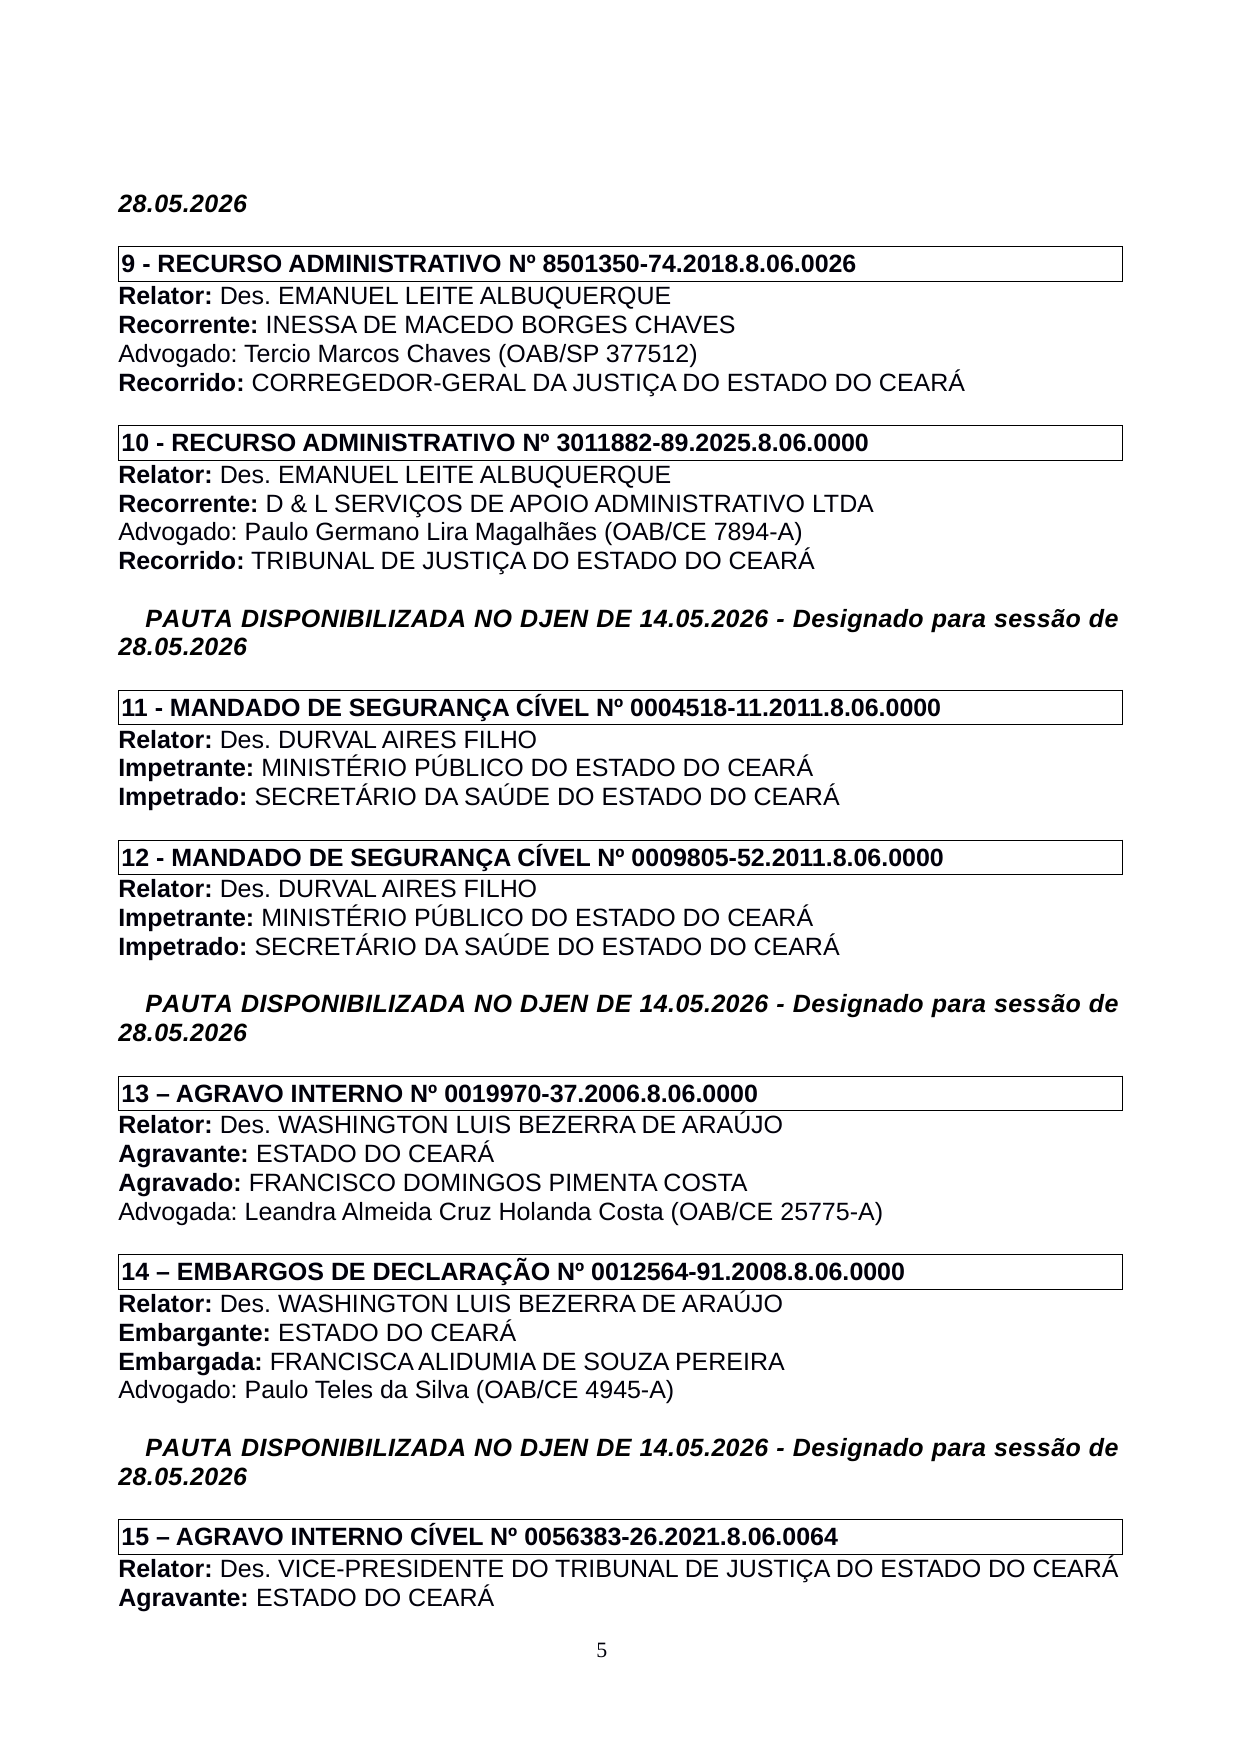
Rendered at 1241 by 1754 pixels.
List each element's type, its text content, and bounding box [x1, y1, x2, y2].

text Embargada: FRANCISCA ALIDUMIA DE SOUZA PEREIRA [118, 1346, 1122, 1375]
text Agravante: ESTADO DO CEARÁ [118, 1139, 1122, 1168]
text Relator: Des. VICE-PRESIDENTE DO TRIBUNAL DE JUSTIÇA DO ESTADO DO CEARÁ [118, 1555, 1122, 1582]
text Relator: Des. WASHINGTON LUIS BEZERRA DE ARAÚJO [118, 1111, 1122, 1139]
text  PAUTA DISPONIBILIZADA NO DJEN DE 14.05.2026 - Designado para sessão de 28.05.2026 [118, 603, 1122, 661]
text 28.05.2026 [118, 189, 1122, 218]
text Relator: Des. WASHINGTON LUIS BEZERRA DE ARAÚJO [118, 1290, 1122, 1318]
text Relator: Des. DURVAL AIRES FILHO [118, 725, 1122, 753]
text 12 - MANDADO DE SEGURANÇA CÍVEL Nº 0009805-52.2011.8.06.0000 [119, 841, 1122, 874]
text Impetrado: SECRETÁRIO DA SAÚDE DO ESTADO DO CEARÁ [118, 782, 1122, 811]
text Advogado: Tercio Marcos Chaves (OAB/SP 377512) [118, 339, 1122, 367]
text Impetrado: SECRETÁRIO DA SAÚDE DO ESTADO DO CEARÁ [118, 932, 1122, 961]
text  PAUTA DISPONIBILIZADA NO DJEN DE 14.05.2026 - Designado para sessão de 28.05.2026 [118, 1433, 1122, 1490]
text Embargante: ESTADO DO CEARÁ [118, 1318, 1122, 1346]
text 9 - RECURSO ADMINISTRATIVO Nº 8501350-74.2018.8.06.0026 [119, 247, 1122, 281]
text Agravante: ESTADO DO CEARÁ [118, 1582, 1122, 1611]
text Impetrante: MINISTÉRIO PÚBLICO DO ESTADO DO CEARÁ [118, 903, 1122, 932]
text Relator: Des. DURVAL AIRES FILHO [118, 875, 1122, 903]
text Recorrido: CORREGEDOR-GERAL DA JUSTIÇA DO ESTADO DO CEARÁ [118, 367, 1122, 396]
text Recorrente: INESSA DE MACEDO BORGES CHAVES [118, 310, 1122, 339]
text Recorrido: TRIBUNAL DE JUSTIÇA DO ESTADO DO CEARÁ [118, 546, 1122, 575]
text 15 – AGRAVO INTERNO CÍVEL Nº 0056383-26.2021.8.06.0064 [119, 1520, 1122, 1554]
text  PAUTA DISPONIBILIZADA NO DJEN DE 14.05.2026 - Designado para sessão de 28.05.2026 [118, 989, 1122, 1047]
text 11 - MANDADO DE SEGURANÇA CÍVEL Nº 0004518-11.2011.8.06.0000 [119, 691, 1122, 724]
text Advogado: Paulo Teles da Silva (OAB/CE 4945-A) [118, 1375, 1122, 1404]
text Agravado: FRANCISCO DOMINGOS PIMENTA COSTA [118, 1168, 1122, 1197]
text 14 – EMBARGOS DE DECLARAÇÃO Nº 0012564-91.2008.8.06.0000 [119, 1255, 1122, 1289]
text Recorrente: D & L SERVIÇOS DE APOIO ADMINISTRATIVO LTDA [118, 488, 1122, 517]
text Impetrante: MINISTÉRIO PÚBLICO DO ESTADO DO CEARÁ [118, 753, 1122, 782]
text Relator: Des. EMANUEL LEITE ALBUQUERQUE [118, 282, 1122, 310]
text Advogado: Paulo Germano Lira Magalhães (OAB/CE 7894-A) [118, 517, 1122, 546]
text Relator: Des. EMANUEL LEITE ALBUQUERQUE [118, 461, 1122, 488]
text 13 – AGRAVO INTERNO Nº 0019970-37.2006.8.06.0000 [119, 1077, 1122, 1110]
text Advogada: Leandra Almeida Cruz Holanda Costa (OAB/CE 25775-A) [118, 1197, 1122, 1225]
text 10 - RECURSO ADMINISTRATIVO Nº 3011882-89.2025.8.06.0000 [119, 426, 1122, 460]
